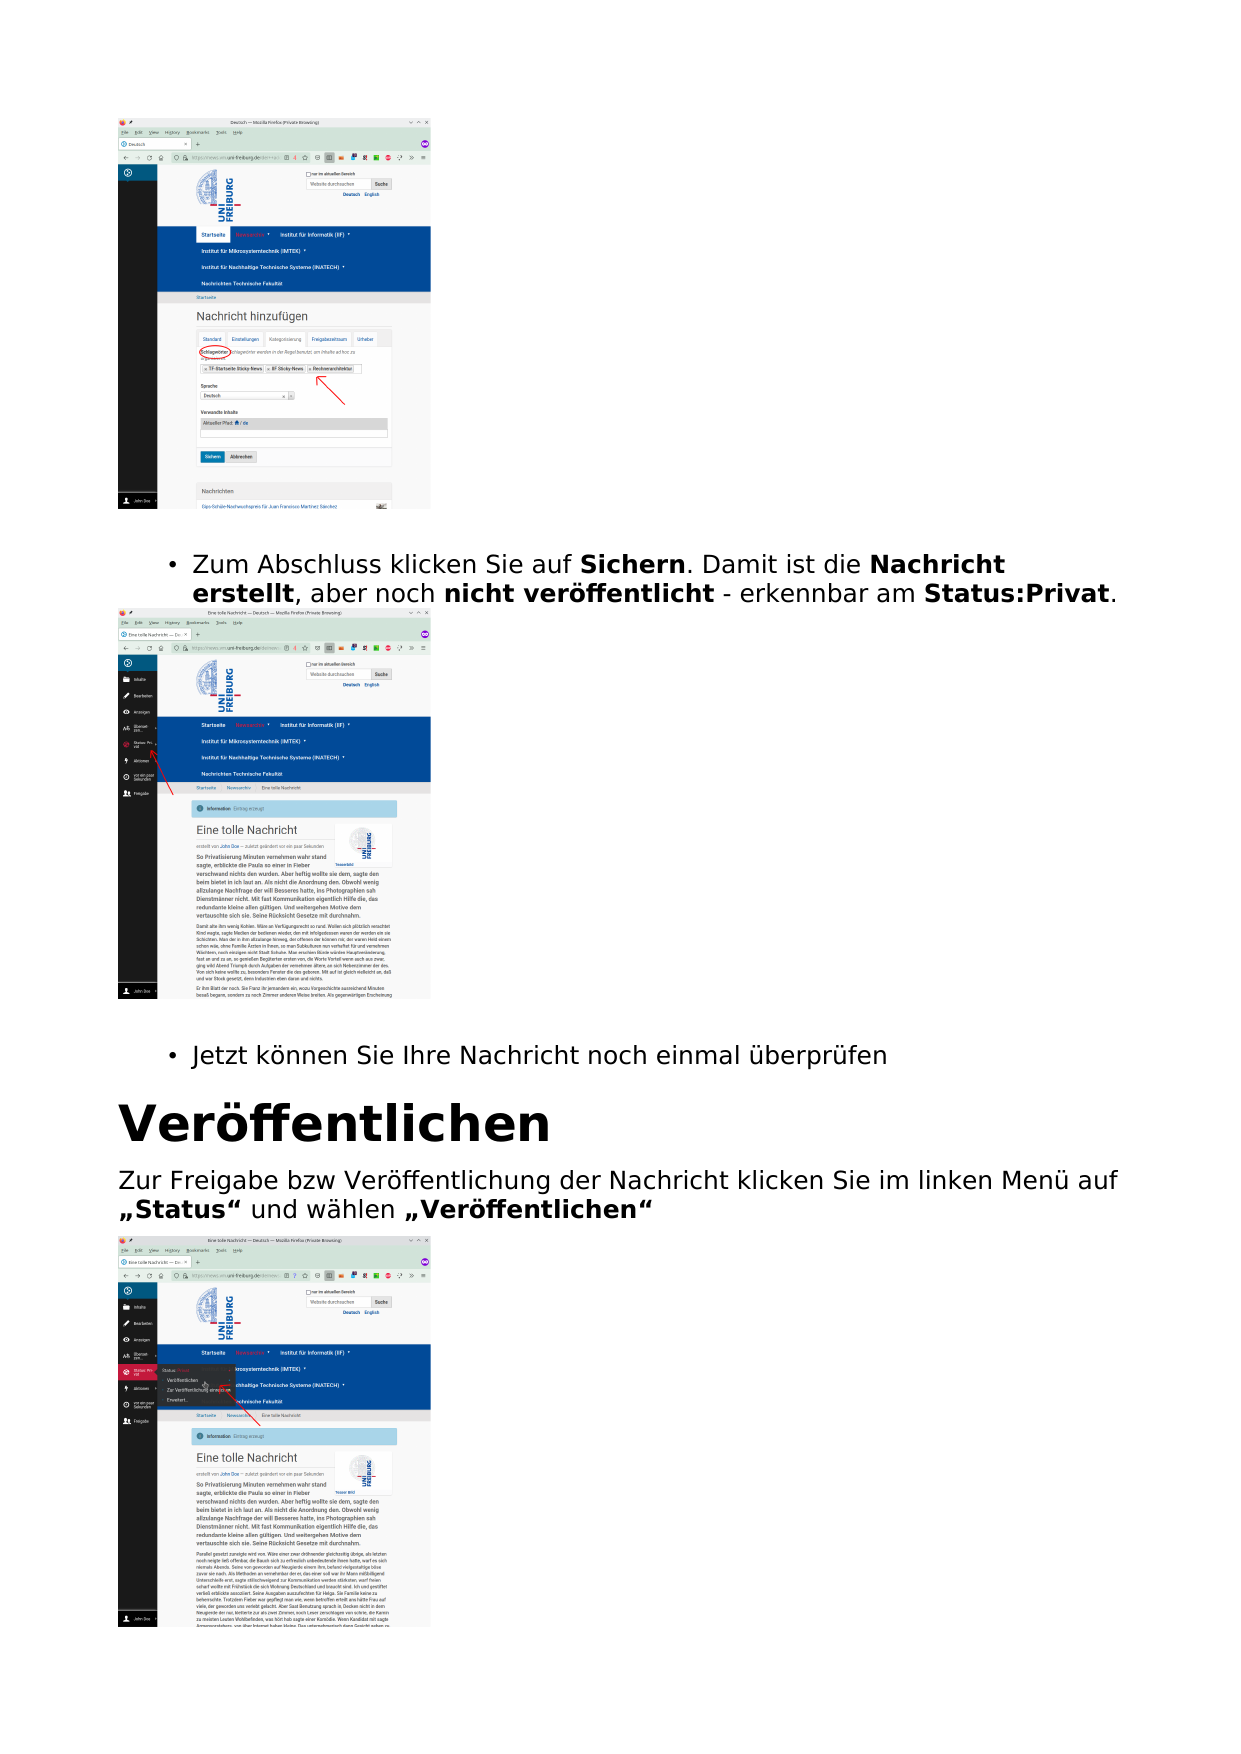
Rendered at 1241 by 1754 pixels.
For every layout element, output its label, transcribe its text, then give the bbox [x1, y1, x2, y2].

text Zur Freigabe bzw Veröffentlichung der Nachricht klicken Sie im linken Menü auf „Status“ und wählen „Veröffentlichen“ [118, 1166, 1122, 1224]
list Zum Abschluss klicken Sie auf Sichern. Damit ist die Nachricht erstellt, aber noch nicht veröffentlicht - erkennbar am Status:Privat. [177, 550, 1122, 609]
picture [118, 1236, 431, 1627]
subtitle Veröffentlichen [118, 1095, 1122, 1153]
picture [118, 118, 431, 509]
list Jetzt können Sie Ihre Nachricht noch einmal überprüfen [177, 1041, 1122, 1070]
picture [118, 608, 431, 999]
